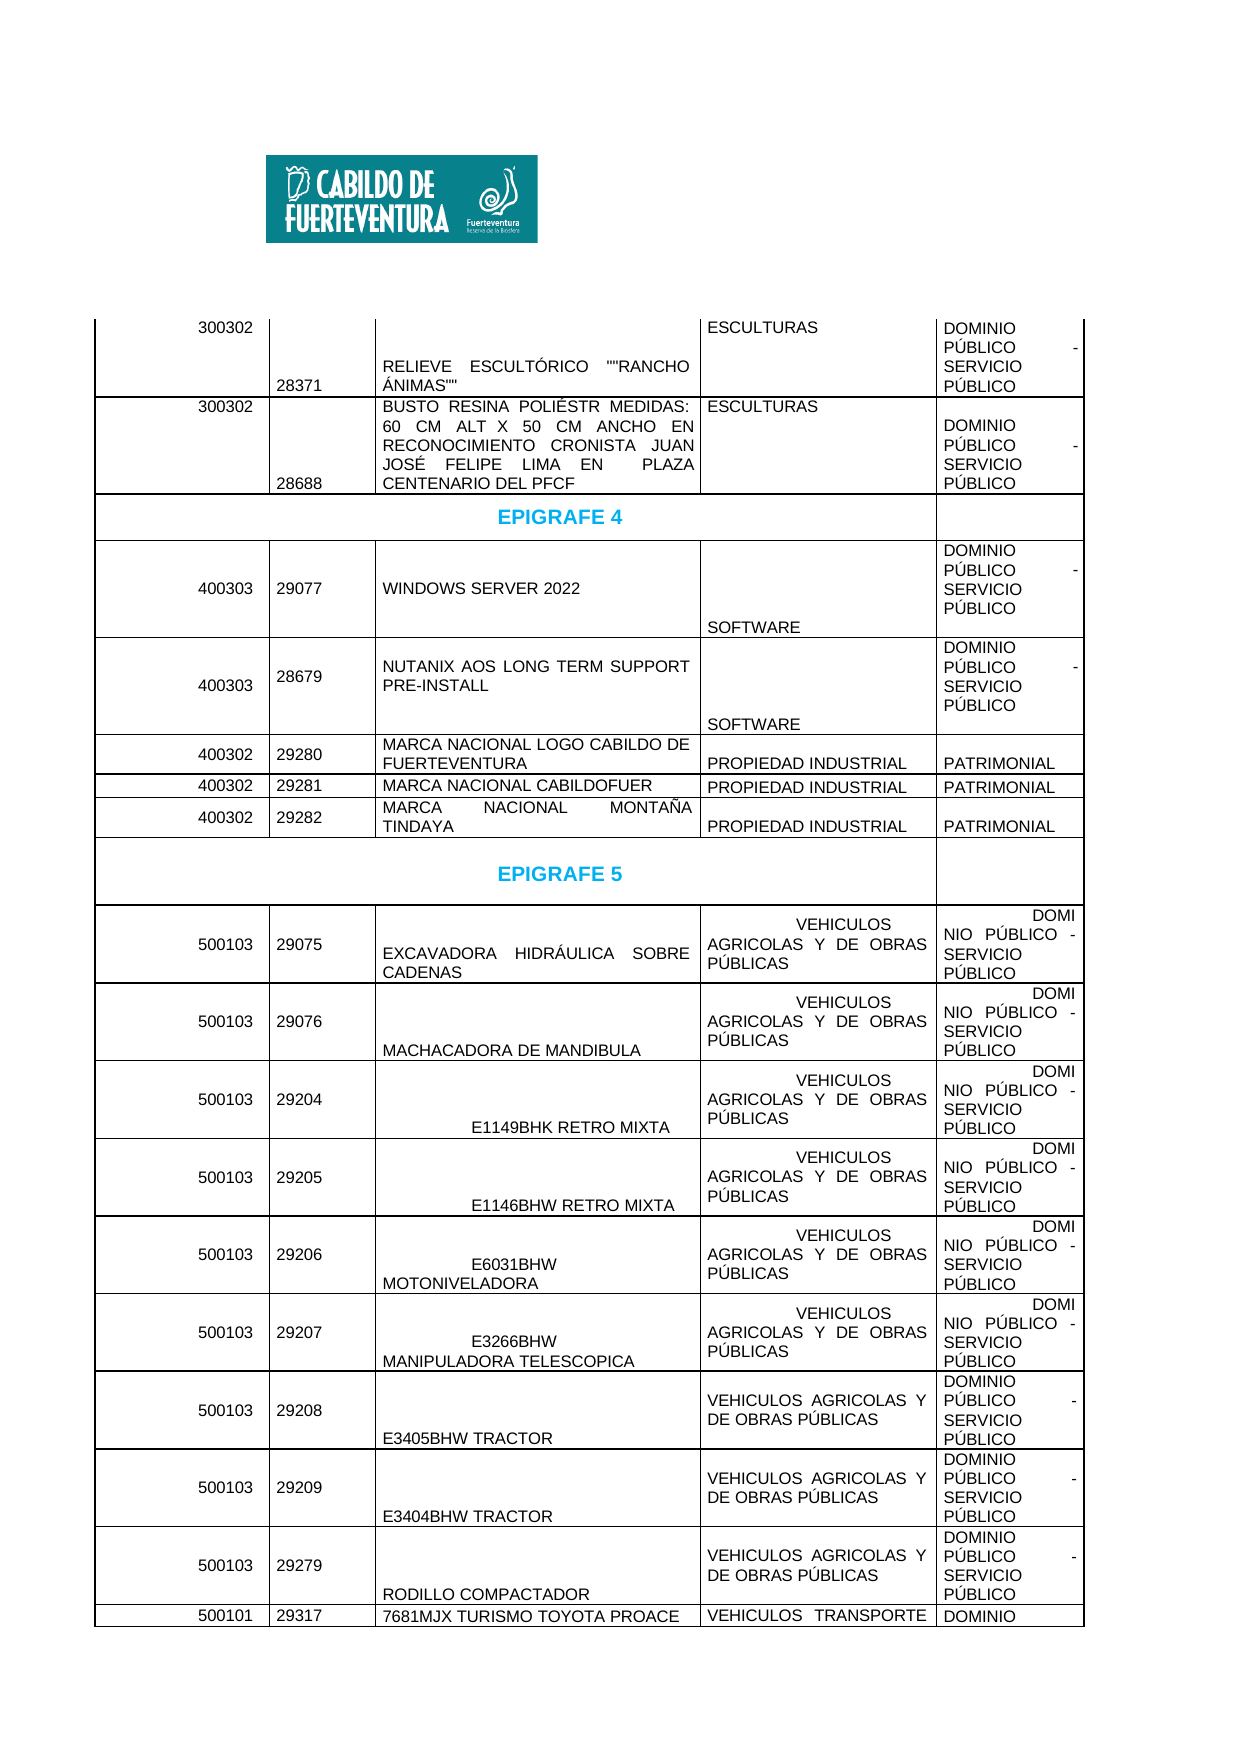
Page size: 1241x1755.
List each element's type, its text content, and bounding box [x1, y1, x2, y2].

table_cell MARCA NACIONAL CABILDOFUER [376, 775, 700, 797]
table_cell 500103 [96, 906, 269, 982]
table_header DOMINIO PÚBLICO SERVICIO PÚBLICO [937, 319, 1048, 396]
table_cell [937, 495, 1083, 540]
table_cell EPIGRAFE 4 [96, 495, 936, 540]
table_cell PROPIEDAD INDUSTRIAL [701, 798, 936, 836]
table_cell [937, 838, 1083, 904]
table_header 28371 [270, 319, 375, 396]
table_cell - [1048, 398, 1083, 493]
table_cell 500103 [96, 1527, 269, 1603]
table_cell 29206 [270, 1217, 375, 1293]
table_cell 28688 [270, 398, 375, 493]
table_cell 29280 [270, 735, 375, 773]
table_cell DOMINIO [937, 1605, 1083, 1626]
table_cell - [1048, 638, 1083, 733]
table_cell DOMI NIO PÚBLICO - SERVICIO PÚBLICO [937, 906, 1083, 982]
table_cell 29281 [270, 775, 375, 797]
table_cell DOMINIO PÚBLICO - SERVICIO PÚBLICO [937, 1527, 1083, 1603]
table_cell 500103 [96, 1217, 269, 1293]
table_cell DOMINIO PÚBLICO - SERVICIO PÚBLICO [937, 1450, 1083, 1526]
table_cell E1146BHW RETRO MIXTA [376, 1139, 700, 1215]
table_header 300302 [96, 319, 269, 396]
table_cell ESCULTURAS [701, 398, 936, 493]
table_cell 500103 [96, 1061, 269, 1137]
table_cell 400303 [96, 638, 269, 733]
table_cell 500103 [96, 1139, 269, 1215]
table_cell VEHICULOS AGRICOLAS Y DE OBRAS PÚBLICAS [701, 1294, 936, 1370]
table_cell MARCA NACIONAL LOGO CABILDO DE FUERTEVENTURA [376, 735, 700, 773]
table_cell 500103 [96, 1294, 269, 1370]
table_cell DOMINIO PÚBLICO SERVICIO PÚBLICO [937, 398, 1048, 493]
table_cell SOFTWARE [701, 638, 936, 733]
table_cell VEHICULOS AGRICOLAS Y DE OBRAS PÚBLICAS [701, 1139, 936, 1215]
table_cell RODILLO COMPACTADOR [376, 1527, 700, 1603]
table_cell VEHICULOS AGRICOLAS Y DE OBRAS PÚBLICAS [701, 984, 936, 1060]
table_cell VEHICULOS AGRICOLAS Y DE OBRAS PÚBLICAS [701, 1372, 936, 1448]
table_cell 400302 [96, 775, 269, 797]
table_cell E6031BHW MOTONIVELADORA [376, 1217, 700, 1293]
table_cell VEHICULOS AGRICOLAS Y DE OBRAS PÚBLICAS [701, 1450, 936, 1526]
table_cell DOMI NIO PÚBLICO - SERVICIO PÚBLICO [937, 1294, 1083, 1370]
table_cell VEHICULOS AGRICOLAS Y DE OBRAS PÚBLICAS [701, 906, 936, 982]
table_cell E1149BHK RETRO MIXTA [376, 1061, 700, 1137]
table_cell VEHICULOS AGRICOLAS Y DE OBRAS PÚBLICAS [701, 1527, 936, 1603]
table_cell EXCAVADORA HIDRÁULICA SOBRE CADENAS [376, 906, 700, 982]
table_cell 29317 [270, 1605, 375, 1626]
table_cell - [1048, 541, 1083, 637]
table_header ESCULTURAS [701, 319, 936, 396]
table_cell VEHICULOS AGRICOLAS Y DE OBRAS PÚBLICAS [701, 1061, 936, 1137]
table_cell 500103 [96, 1450, 269, 1526]
table_header - [1048, 319, 1083, 396]
table_cell 28679 [270, 638, 375, 733]
table_cell DOMINIO PÚBLICO - SERVICIO PÚBLICO [937, 1372, 1083, 1448]
table_cell DOMI NIO PÚBLICO - SERVICIO PÚBLICO [937, 1061, 1083, 1137]
table_cell DOMI NIO PÚBLICO - SERVICIO PÚBLICO [937, 1217, 1083, 1293]
table_cell BUSTO RESINA POLIÉSTR MEDIDAS: 60 CM ALT X 50 CM ANCHO EN RECONOCIMIENTO CRONISTA JUAN JOSÉ FELIPE LIMA EN PLAZA CENTENARIO DEL PFCF [376, 398, 700, 493]
table_cell PATRIMONIAL [937, 775, 1083, 797]
table_cell 29205 [270, 1139, 375, 1215]
table_cell E3405BHW TRACTOR [376, 1372, 700, 1448]
table_cell DOMI NIO PÚBLICO - SERVICIO PÚBLICO [937, 984, 1083, 1060]
table_cell 300302 [96, 398, 269, 493]
table_cell DOMINIO PÚBLICO SERVICIO PÚBLICO [937, 541, 1048, 637]
table_cell EPIGRAFE 5 [96, 838, 936, 904]
table_cell VEHICULOS TRANSPORTE [701, 1605, 936, 1626]
table_cell DOMINIO PÚBLICO SERVICIO PÚBLICO [937, 638, 1048, 733]
table_cell 29204 [270, 1061, 375, 1137]
table_cell PATRIMONIAL [937, 798, 1083, 836]
table_cell 29279 [270, 1527, 375, 1603]
table_cell DOMI NIO PÚBLICO - SERVICIO PÚBLICO [937, 1139, 1083, 1215]
table_cell NUTANIX AOS LONG TERM SUPPORT PRE-INSTALL [376, 638, 700, 733]
table_cell 7681MJX TURISMO TOYOTA PROACE [376, 1605, 700, 1626]
table_cell PROPIEDAD INDUSTRIAL [701, 735, 936, 773]
table_cell PROPIEDAD INDUSTRIAL [701, 775, 936, 797]
table_cell 29075 [270, 906, 375, 982]
table_cell 29077 [270, 541, 375, 637]
table_cell 500101 [96, 1605, 269, 1626]
table_cell VEHICULOS AGRICOLAS Y DE OBRAS PÚBLICAS [701, 1217, 936, 1293]
table_cell 29208 [270, 1372, 375, 1448]
table_cell WINDOWS SERVER 2022 [376, 541, 700, 637]
table_cell SOFTWARE [701, 541, 936, 637]
table_cell 400302 [96, 735, 269, 773]
table_cell 400302 [96, 798, 269, 836]
table_cell MARCA NACIONAL MONTAÑA TINDAYA [376, 798, 700, 836]
table_cell E3266BHW MANIPULADORA TELESCOPICA [376, 1294, 700, 1370]
table_cell 29076 [270, 984, 375, 1060]
table_cell 400303 [96, 541, 269, 637]
table_cell PATRIMONIAL [937, 735, 1083, 773]
table_cell 500103 [96, 984, 269, 1060]
table_cell 29207 [270, 1294, 375, 1370]
table_cell 29209 [270, 1450, 375, 1526]
table_cell 29282 [270, 798, 375, 836]
table_header RELIEVE ESCULTÓRICO ""RANCHO ÁNIMAS"" [376, 319, 700, 396]
table_cell MACHACADORA DE MANDIBULA [376, 984, 700, 1060]
table_cell E3404BHW TRACTOR [376, 1450, 700, 1526]
table_cell 500103 [96, 1372, 269, 1448]
